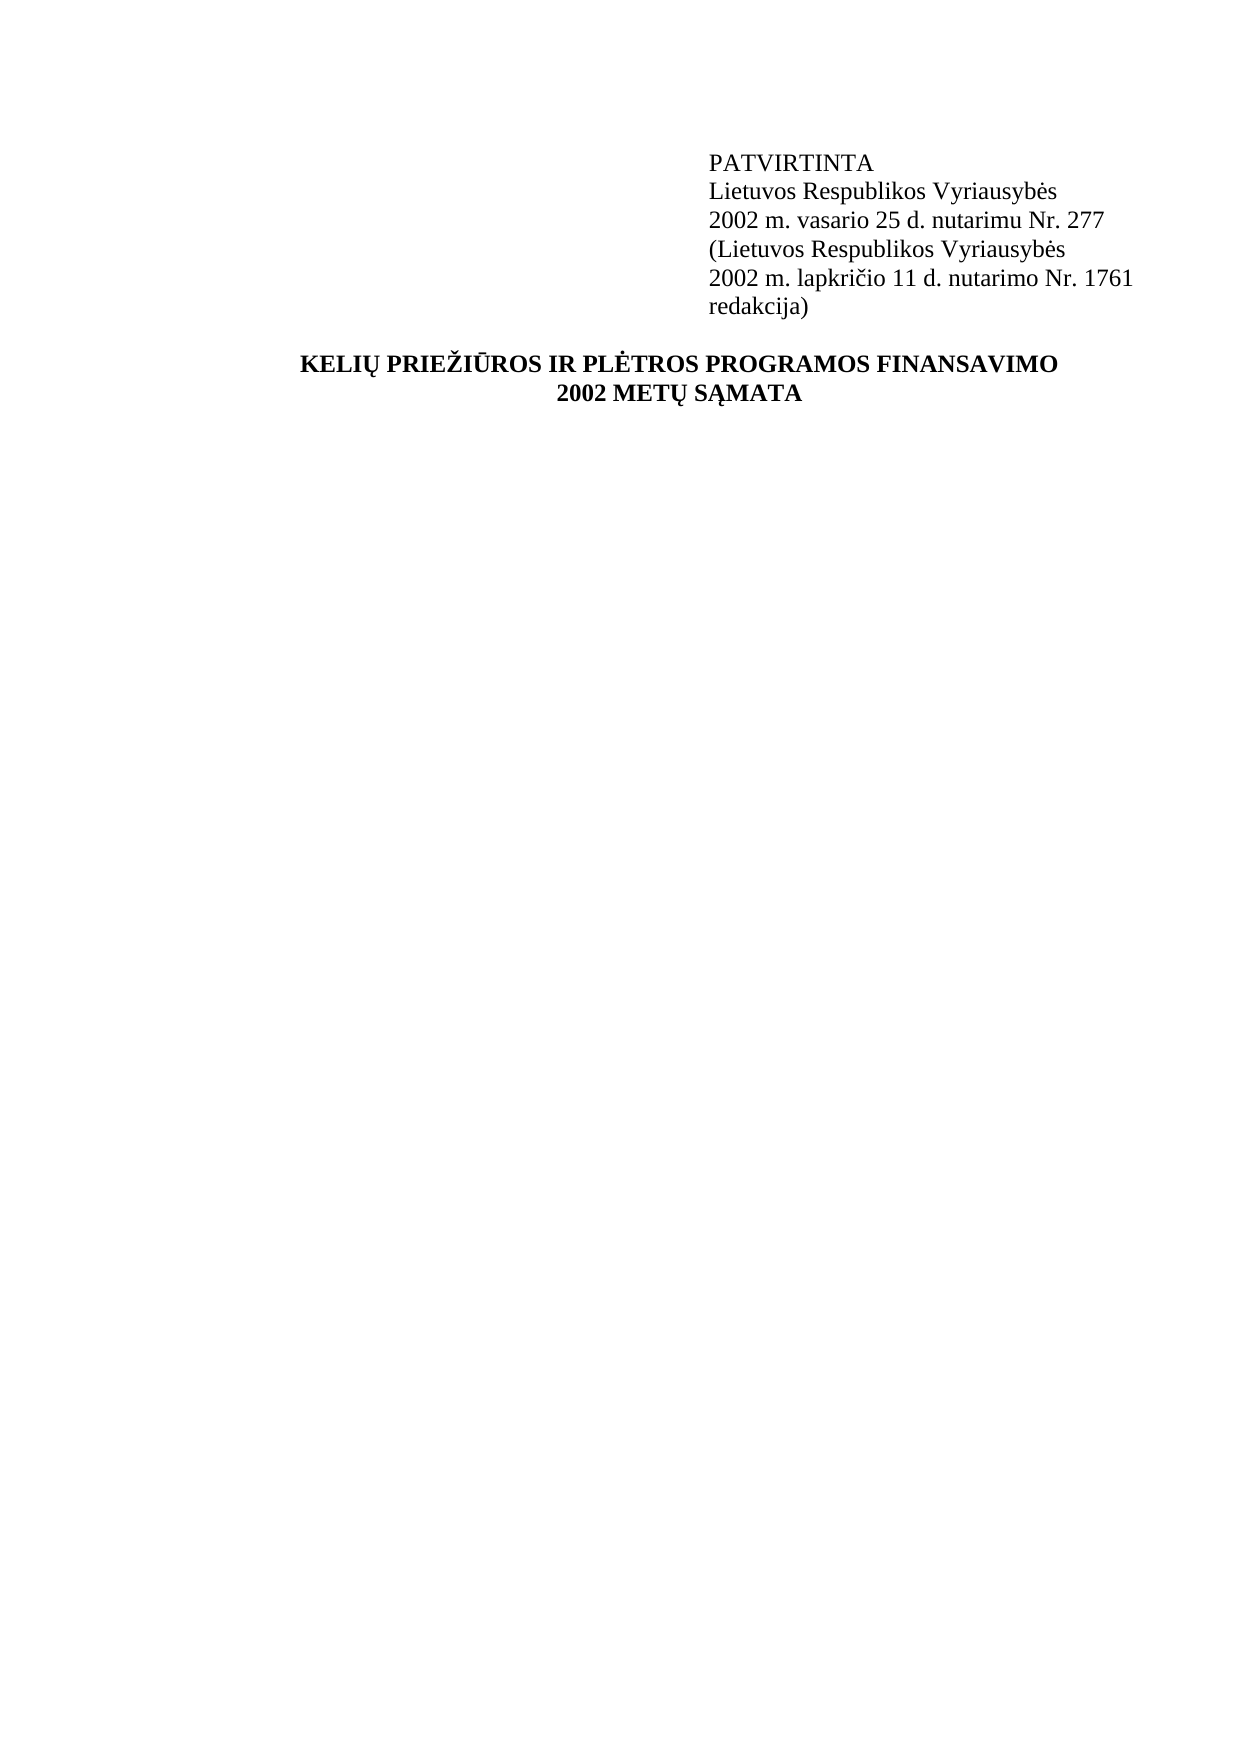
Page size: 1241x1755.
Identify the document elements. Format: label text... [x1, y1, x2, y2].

text (Lietuvos Respublikos Vyriausybės [177, 234, 1181, 263]
text KELIŲ PRIEŽIŪROS IR PLĖTROS PROGRAMOS FINANSAVIMO [177, 349, 1181, 378]
text 2002 m. lapkričio 11 d. nutarimo Nr. 1761 [177, 263, 1181, 291]
text 2002 METŲ SĄMATA [177, 378, 1181, 406]
text Patvirtinta [177, 148, 1181, 176]
text redakcija) [177, 291, 1181, 320]
text 2002 m. vasario 25 d. nutarimu Nr. 277 [177, 205, 1181, 234]
text Lietuvos Respublikos Vyriausybės [177, 176, 1181, 205]
